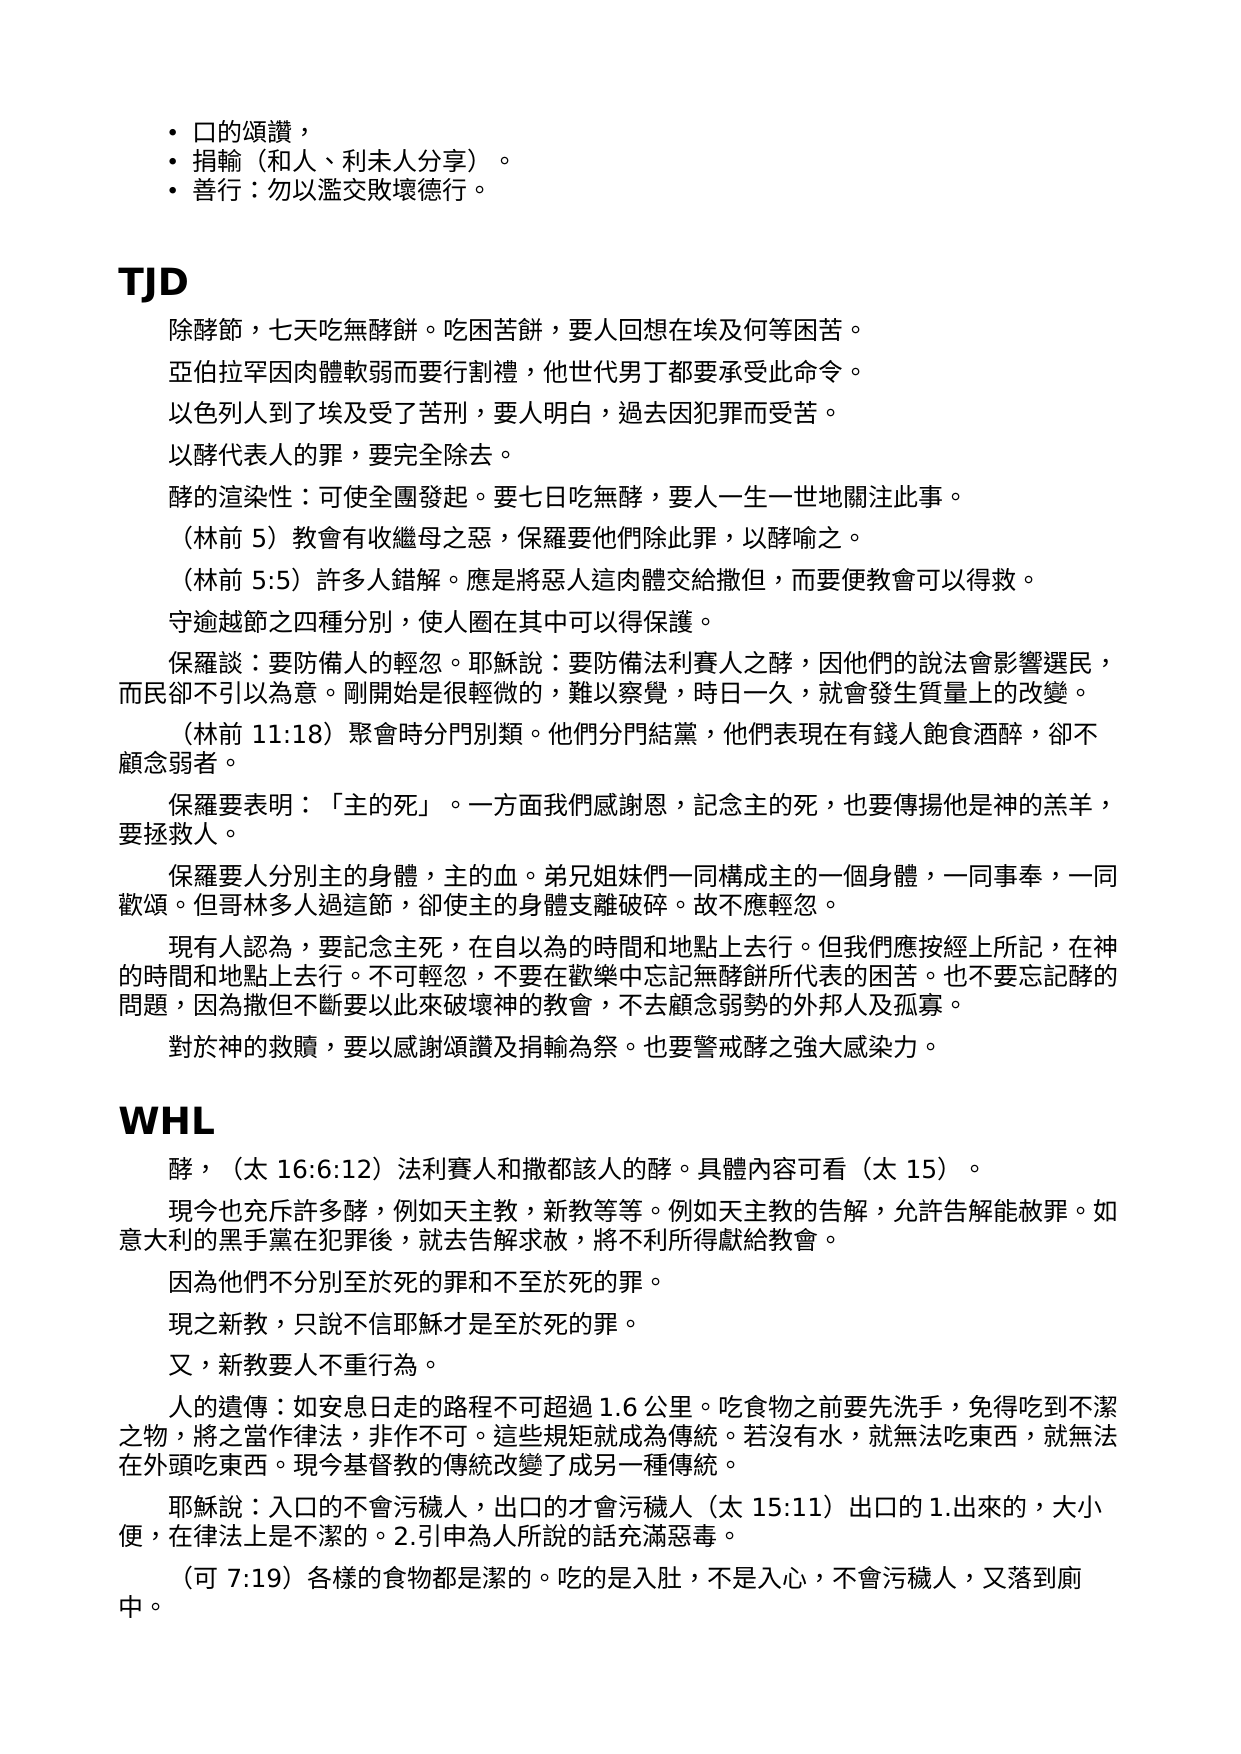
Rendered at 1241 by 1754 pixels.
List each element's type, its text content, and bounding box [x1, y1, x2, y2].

text 人的遺傳：如安息日走的路程不可超過1.6公里。吃食物之前要先洗手，免得吃到不潔之物，將之當作律法，非作不可。這些規矩就成為傳統。若沒有水，就無法吃東西，就無法在外頭吃東西。現今基督教的傳統改變了成另一種傳統。 [118, 1393, 1122, 1481]
text 現之新教，只說不信耶穌才是至於死的罪。 [118, 1310, 1122, 1339]
text 以酵代表人的罪，要完全除去。 [118, 441, 1122, 470]
text 耶穌說：入口的不會污穢人，出口的才會污穢人（太 15:11）出口的1.出來的，大小便，在律法上是不潔的。2.引申為人所說的話充滿惡毒。 [118, 1493, 1122, 1552]
subtitle TJD [118, 260, 1122, 304]
text 現今也充斥許多酵，例如天主教，新教等等。例如天主教的告解，允許告解能赦罪。如意大利的黑手黨在犯罪後，就去告解求赦，將不利所得獻給教會。 [118, 1197, 1122, 1256]
list 捐輸（和人、利未人分享）。 [177, 147, 1122, 176]
text 酵，（太 16:6:12）法利賽人和撒都該人的酵。具體內容可看（太 15）。 [118, 1156, 1122, 1185]
text 除酵節，七天吃無酵餅。吃困苦餅，要人回想在埃及何等困苦。 [118, 316, 1122, 345]
text （林前 5）教會有收繼母之惡，保羅要他們除此罪，以酵喻之。 [118, 524, 1122, 554]
list 口的頌讚， [177, 118, 1122, 147]
subtitle WHL [118, 1099, 1122, 1143]
text 又，新教要人不重行為。 [118, 1352, 1122, 1381]
text 保羅要表明：「主的死」。一方面我們感謝恩，記念主的死，也要傳揚他是神的羔羊，要拯救人。 [118, 791, 1122, 849]
text （可 7:19）各樣的食物都是潔的。吃的是入肚，不是入心，不會污穢人，又落到廁中。 [118, 1564, 1122, 1622]
text 現有人認為，要記念主死，在自以為的時間和地點上去行。但我們應按經上所記，在神的時間和地點上去行。不可輕忽，不要在歡樂中忘記無酵餅所代表的困苦。也不要忘記酵的問題，因為撒但不斷要以此來破壞神的教會，不去顧念弱勢的外邦人及孤寡。 [118, 933, 1122, 1020]
list 善行：勿以濫交敗壞德行。 [177, 176, 1122, 206]
text 保羅要人分別主的身體，主的血。弟兄姐妹們一同構成主的一個身體，一同事奉，一同歡頌。但哥林多人過這節，卻使主的身體支離破碎。故不應輕忽。 [118, 862, 1122, 920]
text 保羅談：要防備人的輕忽。耶穌說：要防備法利賽人之酵，因他們的說法會影響選民，而民卻不引以為意。剛開始是很輕微的，難以察覺，時日一久，就會發生質量上的改變。 [118, 649, 1122, 708]
text 亞伯拉罕因肉體軟弱而要行割禮，他世代男丁都要承受此命令。 [118, 358, 1122, 387]
text 酵的渲染性：可使全團發起。要七日吃無酵，要人一生一世地關注此事。 [118, 483, 1122, 512]
text （林前 5:5）許多人錯解。應是將惡人這肉體交給撒但，而要便教會可以得救。 [118, 566, 1122, 595]
text 守逾越節之四種分別，使人圈在其中可以得保護。 [118, 608, 1122, 637]
text 對於神的救贖，要以感謝頌讚及捐輸為祭。也要警戒酵之強大感染力。 [118, 1033, 1122, 1062]
text 因為他們不分別至於死的罪和不至於死的罪。 [118, 1268, 1122, 1297]
text 以色列人到了埃及受了苦刑，要人明白，過去因犯罪而受苦。 [118, 399, 1122, 429]
text （林前 11:18）聚會時分門別類。他們分門結黨，他們表現在有錢人飽食酒醉，卻不顧念弱者。 [118, 720, 1122, 779]
